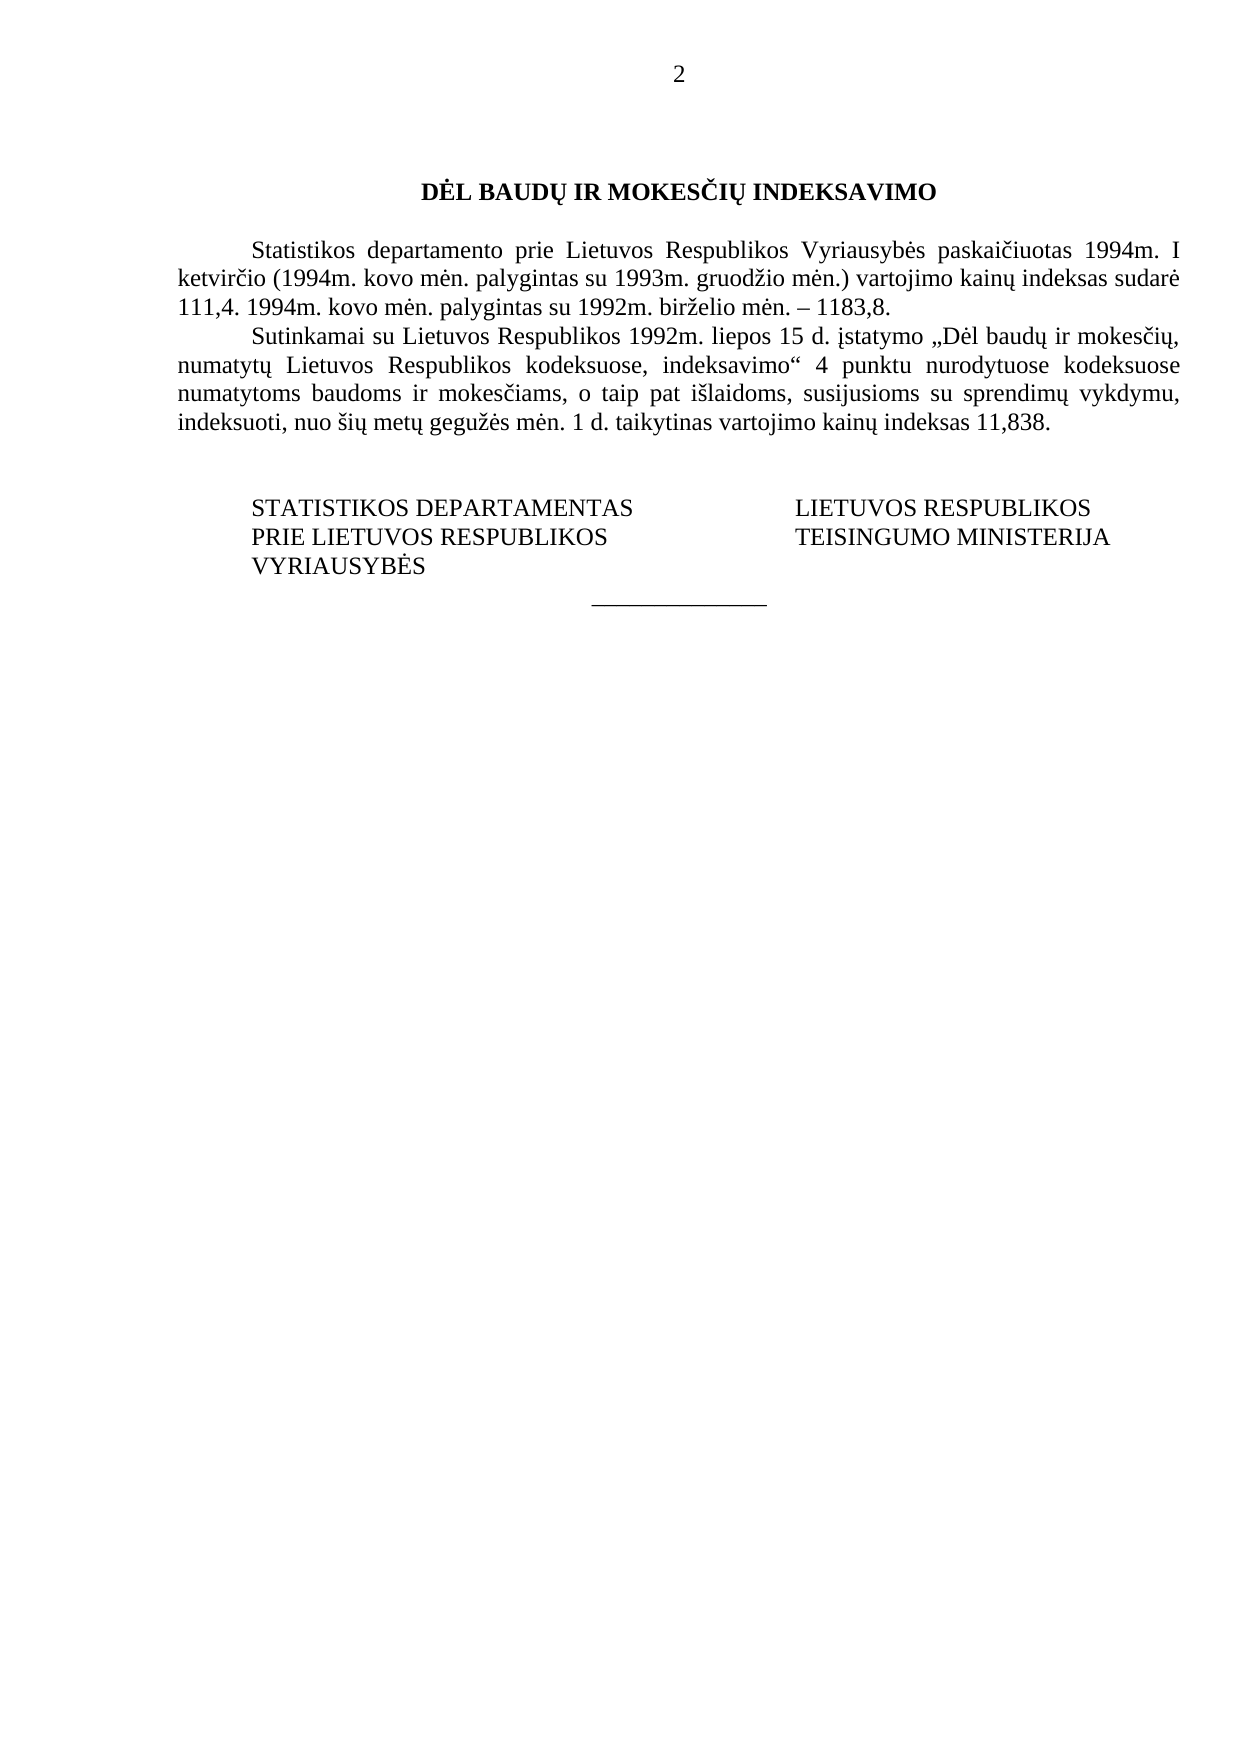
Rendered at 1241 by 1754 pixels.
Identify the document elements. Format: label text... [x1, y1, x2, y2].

text PRIE LIETUVOS RESPUBLIKOS TEISINGUMO MINISTERIJA [177, 522, 1181, 551]
text VYRIAUSYBĖS [177, 551, 1181, 580]
text STATISTIKOS DEPARTAMENTAS LIETUVOS RESPUBLIKOS [177, 493, 1181, 522]
text Sutinkamai su Lietuvos Respublikos 1992m. liepos 15 d. įstatymo „Dėl baudų ir mokesčių, numatytų Lietuvos Respublikos kodeksuose, indeksavimo“ 4 punktu nurodytuose kodeksuose numatytoms baudoms ir mokesčiams, o taip pat išlaidoms, susijusioms su sprendimų vykdymu, indeksuoti, nuo šių metų gegužės mėn. 1 d. taikytinas vartojimo kainų indeksas 11,838. [177, 321, 1181, 436]
text DĖL BAUDŲ IR MOKESČIŲ INDEKSAVIMO [177, 177, 1181, 206]
text ______________ [177, 580, 1181, 608]
text Statistikos departamento prie Lietuvos Respublikos Vyriausybės paskaičiuotas 1994m. I ketvirčio (1994m. kovo mėn. palygintas su 1993m. gruodžio mėn.) vartojimo kainų indeksas sudarė 111,4. 1994m. kovo mėn. palygintas su 1992m. birželio mėn. – 1183,8. [177, 235, 1181, 321]
